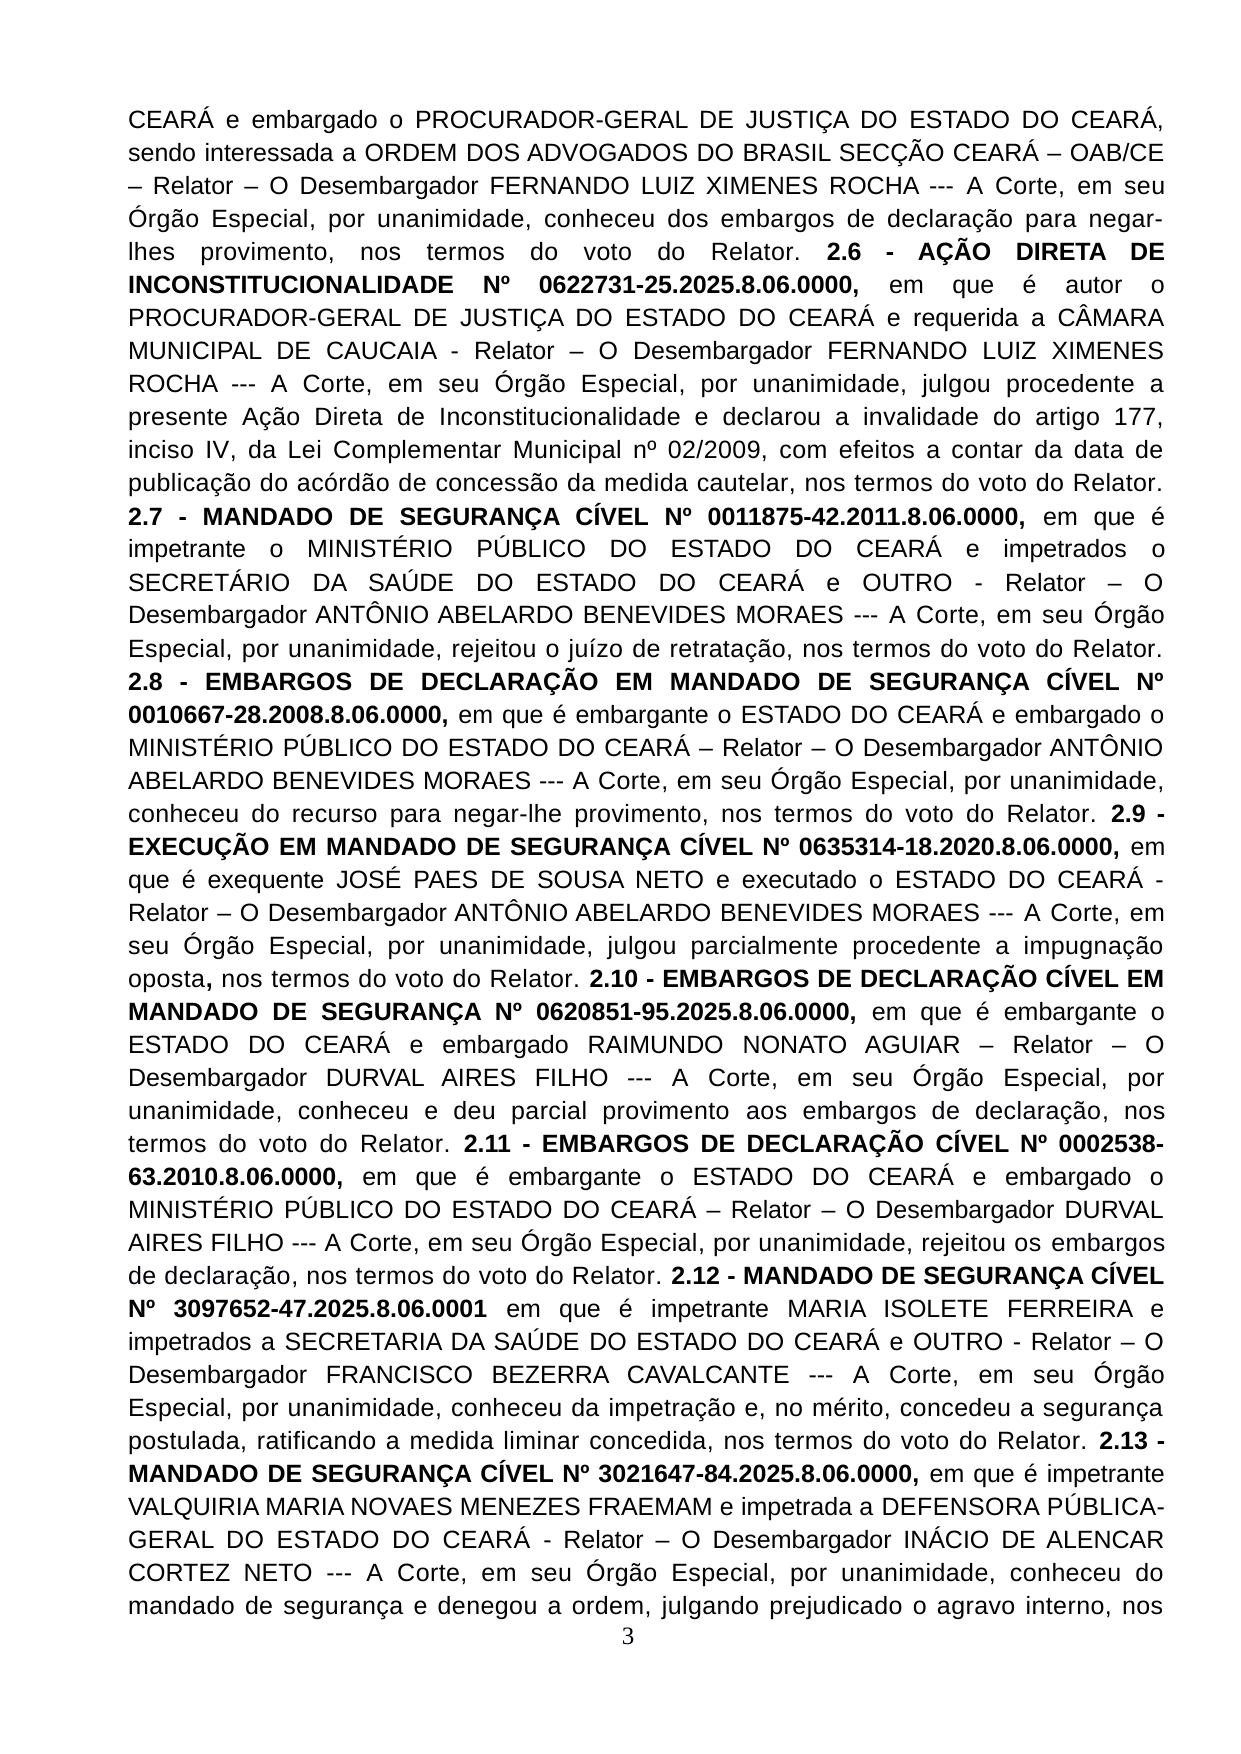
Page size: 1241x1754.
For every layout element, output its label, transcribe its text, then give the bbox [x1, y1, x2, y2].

text CEARÁ e embargado o PROCURADOR-GERAL DE JUSTIÇA DO ESTADO DO CEARÁ, sendo interessada a ORDEM DOS ADVOGADOS DO BRASIL SECÇÃO CEARÁ – OAB/CE – Relator – O Desembargador FERNANDO LUIZ XIMENES ROCHA --- A Corte, em seu Órgão Especial, por unanimidade, conheceu dos embargos de declaração para negar-lhes provimento, nos termos do voto do Relator. 2.6 - AÇÃO DIRETA DE INCONSTITUCIONALIDADE Nº 0622731-25.2025.8.06.0000, em que é autor o PROCURADOR-GERAL DE JUSTIÇA DO ESTADO DO CEARÁ e requerida a CÂMARA MUNICIPAL DE CAUCAIA - Relator – O Desembargador FERNANDO LUIZ XIMENES ROCHA --- A Corte, em seu Órgão Especial, por unanimidade, julgou procedente a presente Ação Direta de Inconstitucionalidade e declarou a invalidade do artigo 177, inciso IV, da Lei Complementar Municipal nº 02/2009, com efeitos a contar da data de publicação do acórdão de concessão da medida cautelar, nos termos do voto do Relator. 2.7 - MANDADO DE SEGURANÇA CÍVEL Nº 0011875-42.2011.8.06.0000, em que é impetrante o MINISTÉRIO PÚBLICO DO ESTADO DO CEARÁ e impetrados o SECRETÁRIO DA SAÚDE DO ESTADO DO CEARÁ e OUTRO - Relator – O Desembargador ANTÔNIO ABELARDO BENEVIDES MORAES --- A Corte, em seu Órgão Especial, por unanimidade, rejeitou o juízo de retratação, nos termos do voto do Relator. 2.8 - EMBARGOS DE DECLARAÇÃO EM MANDADO DE SEGURANÇA CÍVEL Nº 0010667-28.2008.8.06.0000, em que é embargante o ESTADO DO CEARÁ e embargado o MINISTÉRIO PÚBLICO DO ESTADO DO CEARÁ – Relator – O Desembargador ANTÔNIO ABELARDO BENEVIDES MORAES --- A Corte, em seu Órgão Especial, por unanimidade, conheceu do recurso para negar-lhe provimento, nos termos do voto do Relator. 2.9 - EXECUÇÃO EM MANDADO DE SEGURANÇA CÍVEL Nº 0635314-18.2020.8.06.0000, em que é exequente JOSÉ PAES DE SOUSA NETO e executado o ESTADO DO CEARÁ - Relator – O Desembargador ANTÔNIO ABELARDO BENEVIDES MORAES --- A Corte, em seu Órgão Especial, por unanimidade, julgou parcialmente procedente a impugnação oposta, nos termos do voto do Relator. 2.10 - EMBARGOS DE DECLARAÇÃO CÍVEL EM MANDADO DE SEGURANÇA Nº 0620851-95.2025.8.06.0000, em que é embargante o ESTADO DO CEARÁ e embargado RAIMUNDO NONATO AGUIAR – Relator – O Desembargador DURVAL AIRES FILHO --- A Corte, em seu Órgão Especial, por unanimidade, conheceu e deu parcial provimento aos embargos de declaração, nos termos do voto do Relator. 2.11 - EMBARGOS DE DECLARAÇÃO CÍVEL Nº 0002538-63.2010.8.06.0000, em que é embargante o ESTADO DO CEARÁ e embargado o MINISTÉRIO PÚBLICO DO ESTADO DO CEARÁ – Relator – O Desembargador DURVAL AIRES FILHO --- A Corte, em seu Órgão Especial, por unanimidade, rejeitou os embargos de declaração, nos termos do voto do Relator. 2.12 - MANDADO DE SEGURANÇA CÍVEL Nº 3097652-47.2025.8.06.0001 em que é impetrante MARIA ISOLETE FERREIRA e impetrados a SECRETARIA DA SAÚDE DO ESTADO DO CEARÁ e OUTRO - Relator – O Desembargador FRANCISCO BEZERRA CAVALCANTE --- A Corte, em seu Órgão Especial, por unanimidade, conheceu da impetração e, no mérito, concedeu a segurança postulada, ratificando a medida liminar concedida, nos termos do voto do Relator. 2.13 - MANDADO DE SEGURANÇA CÍVEL Nº 3021647-84.2025.8.06.0000, em que é impetrante VALQUIRIA MARIA NOVAES MENEZES FRAEMAM e impetrada a DEFENSORA PÚBLICA-GERAL DO ESTADO DO CEARÁ - Relator – O Desembargador INÁCIO DE ALENCAR CORTEZ NETO --- A Corte, em seu Órgão Especial, por unanimidade, conheceu do mandado de segurança e denegou a ordem, julgando prejudicado o agravo interno, nos [128, 105, 1165, 1620]
